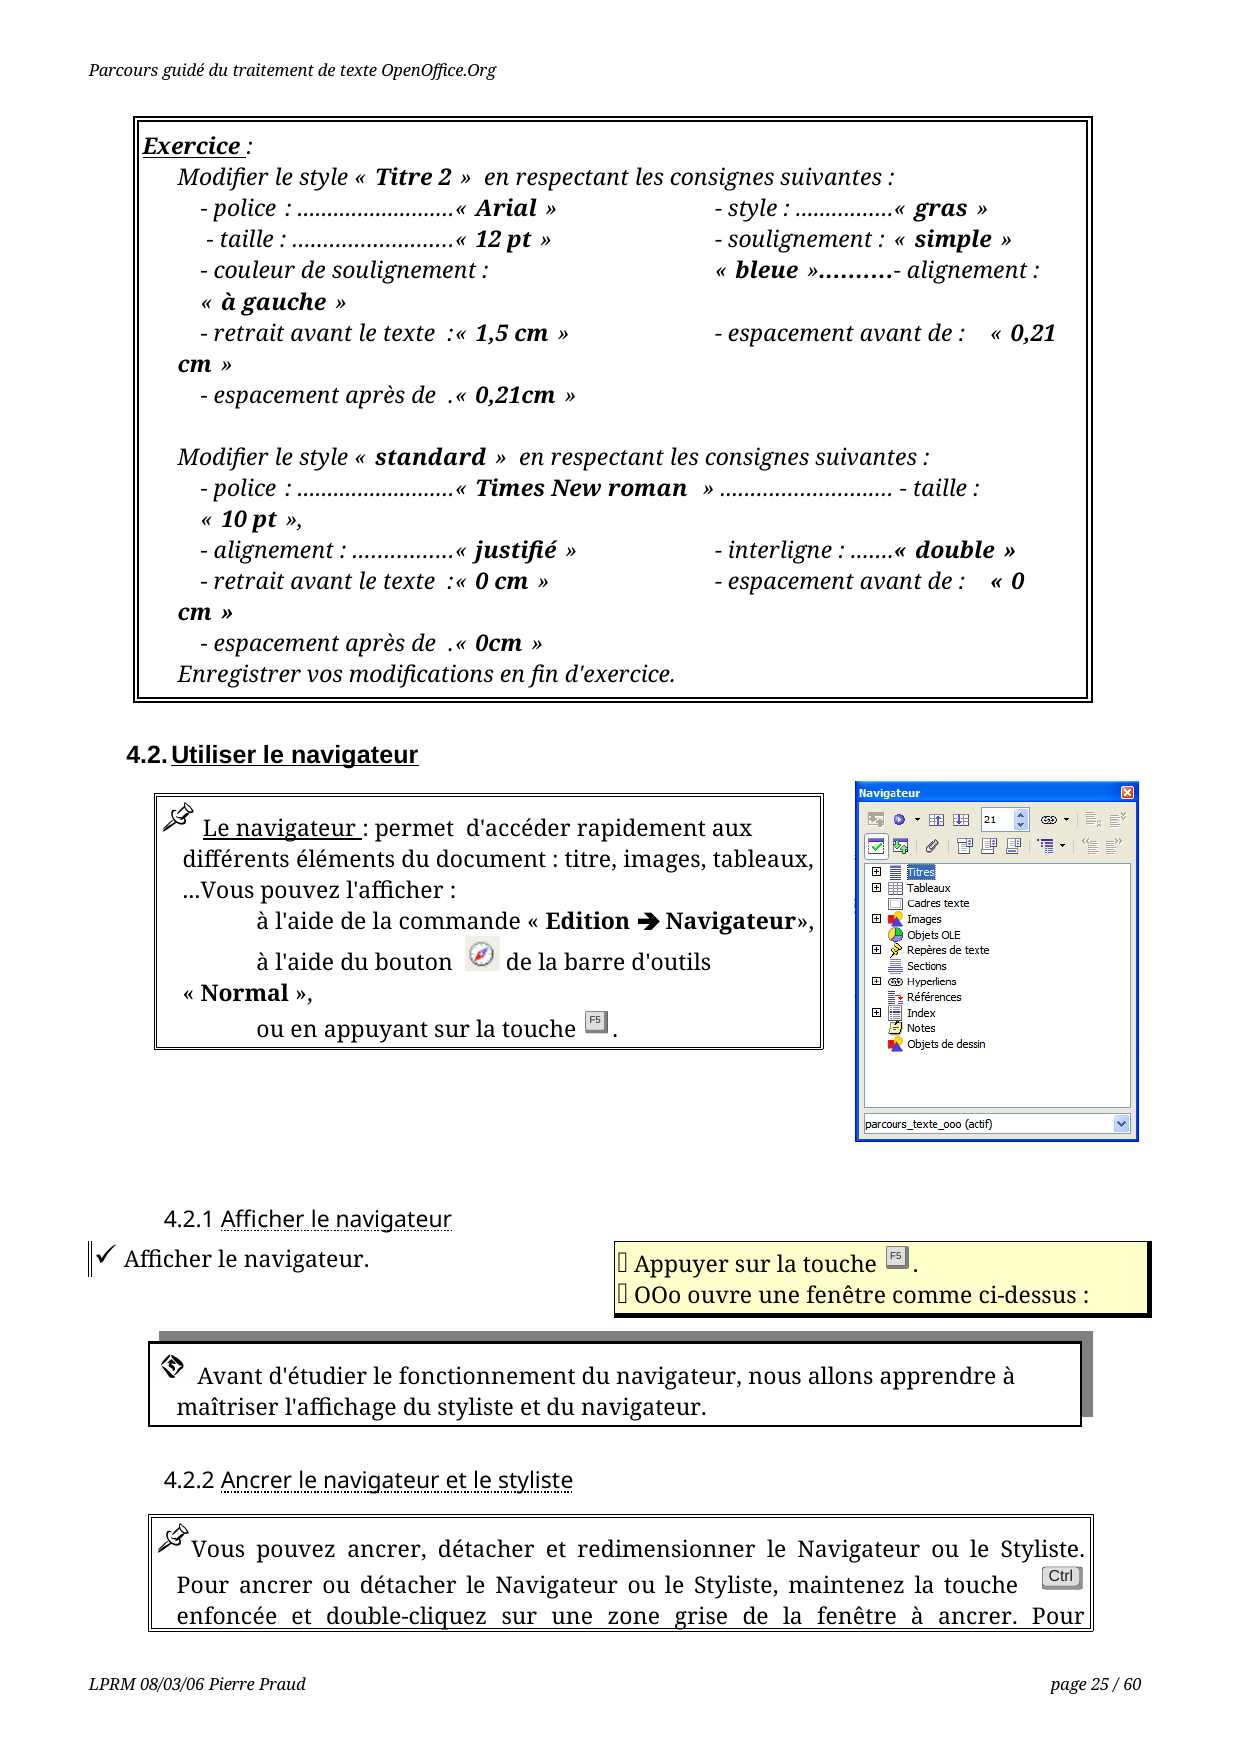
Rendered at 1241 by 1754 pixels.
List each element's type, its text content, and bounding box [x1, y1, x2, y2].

subtitle Utiliser le navigateur [126, 741, 1152, 769]
table_header  Afficher le navigateur. [89, 1241, 587, 1318]
picture [153, 1346, 191, 1385]
picture [158, 798, 197, 837]
picture [465, 936, 500, 971]
subtitle Ancrer le navigateur et le styliste [163, 1464, 1152, 1496]
table_header [842, 775, 1152, 1178]
text Avant d'étudier le fonctionnement du navigateur, nous allons apprendre à maîtriser l'affichage du styliste et du navigateur. [150, 1344, 1080, 1425]
text Exercice : Modifier le style « Titre 2 » en respectant les consignes suivantes : - police : « Arial » - style : « gras » - taille : « 12 pt » - soulignement : « simple » - couleur de soulignement : « bleue » - alignement : « à gauche » - retrait avant le texte : « 1,5 cm » - espacement avant de : « 0,21 cm » - espacement après de . « 0,21cm » Modifier le style « standard » en respectant les consignes suivantes : - police : « Times New roman » - taille : « 10 pt », - alignement : « justifié » - interligne : « double » - retrait avant le texte : « 0 cm » - espacement avant de : « 0 cm » - espacement après de . « 0cm » Enregistrer vos modifications en fin d'exercice. [135, 118, 1091, 701]
subtitle Afficher le navigateur [163, 1203, 1152, 1234]
table_header [587, 1241, 614, 1318]
table_header Le navigateur : permet d'accéder rapidement aux différents éléments du document : titre, images, tableaux, ...Vous pouvez l'afficher : à l'aide de la commande « Edition  Navigateur», à l'aide du bouton de la barre d'outils « Normal », ou en appuyant sur la touche . [89, 775, 842, 1178]
picture [854, 781, 1140, 1142]
picture [153, 1519, 192, 1558]
